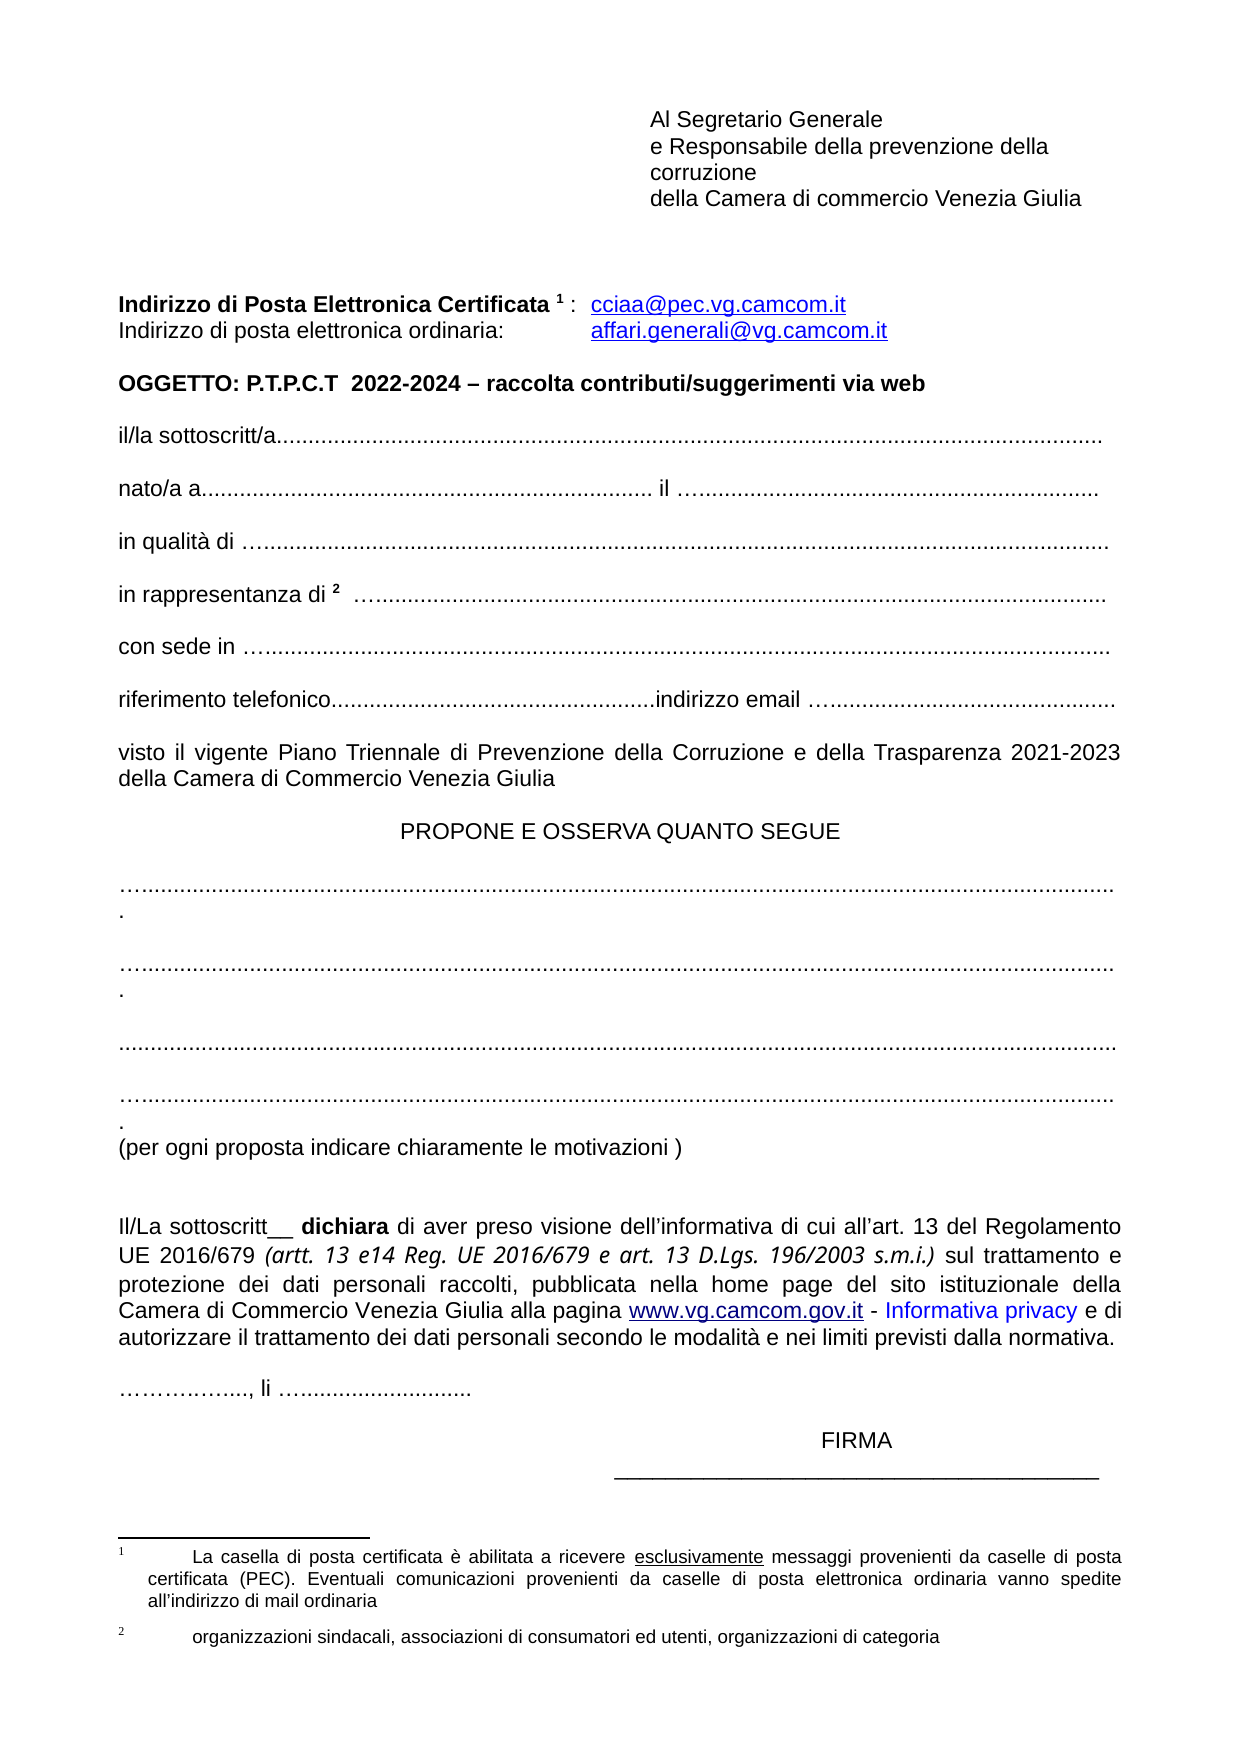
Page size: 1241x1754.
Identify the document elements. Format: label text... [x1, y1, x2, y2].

text (per ogni proposta indicare chiaramente le motivazioni ) [118, 1134, 1122, 1160]
text Indirizzo di posta elettronica ordinaria: affari.generali@vg.camcom.it [118, 317, 1122, 343]
text riferimento telefonico...................................................indirizzo email …............................................. [118, 686, 1122, 712]
text Al Segretario Generale e Responsabile della prevenzione della corruzione della Camera di commercio Venezia Giulia [650, 106, 1122, 212]
text ….......................................................................................................................................................... [118, 871, 1122, 923]
text ………..…...., li …........................... [118, 1375, 1122, 1401]
text organizzazioni sindacali, associazioni di consumatori ed utenti, organizzazioni di categoria [118, 1624, 1122, 1648]
text ….......................................................................................................................................................... [118, 1081, 1122, 1134]
text Indirizzo di Posta Elettronica Certificata : cciaa@pec.vg.camcom.it [118, 291, 1122, 317]
text nato/a a....................................................................... il …............................................................... [118, 475, 1122, 502]
text La casella di posta certificata è abilitata a ricevere esclusivamente messaggi provenienti da caselle di posta certificata (PEC). Eventuali comunicazioni provenienti da caselle di posta elettronica ordinaria vanno spedite all’indirizzo di mail ordinaria [118, 1544, 1122, 1611]
text in qualità di …..................................................................................................................................... [118, 528, 1122, 554]
text in rappresentanza di …................................................................................................................... [118, 581, 1122, 607]
text con sede in …..................................................................................................................................... [118, 633, 1122, 660]
text ….......................................................................................................................................................... [118, 949, 1122, 1002]
text FIRMA ______________________________________ [591, 1427, 1122, 1480]
text il/la sottoscritt/a.................................................................................................................................. [118, 422, 1122, 449]
text OGGETTO: P.T.P.C.T 2022-2024 – raccolta contributi/suggerimenti via web [118, 370, 1122, 396]
text visto il vigente Piano Triennale di Prevenzione della Corruzione e della Trasparenza 2021-2023 della Camera di Commercio Venezia Giulia [118, 739, 1122, 791]
text ............................................................................................................................................................. [118, 1029, 1122, 1055]
text Il/La sottoscritt__ dichiara di aver preso visione dell’informativa di cui all’art. 13 del Regolamento UE 2016/679 (artt. 13 e14 Reg. UE 2016/679 e art. 13 D.Lgs. 196/2003 s.m.i.) sul trattamento e protezione dei dati personali raccolti, pubblicata nella home page del sito istituzionale della Camera di Commercio Venezia Giulia alla pagina www.vg.camcom.gov.it - Informativa privacy e di autorizzare il trattamento dei dati personali secondo le modalità e nei limiti previsti dalla normativa. [118, 1213, 1122, 1350]
text PROPONE E OSSERVA QUANTO SEGUE [118, 818, 1122, 844]
